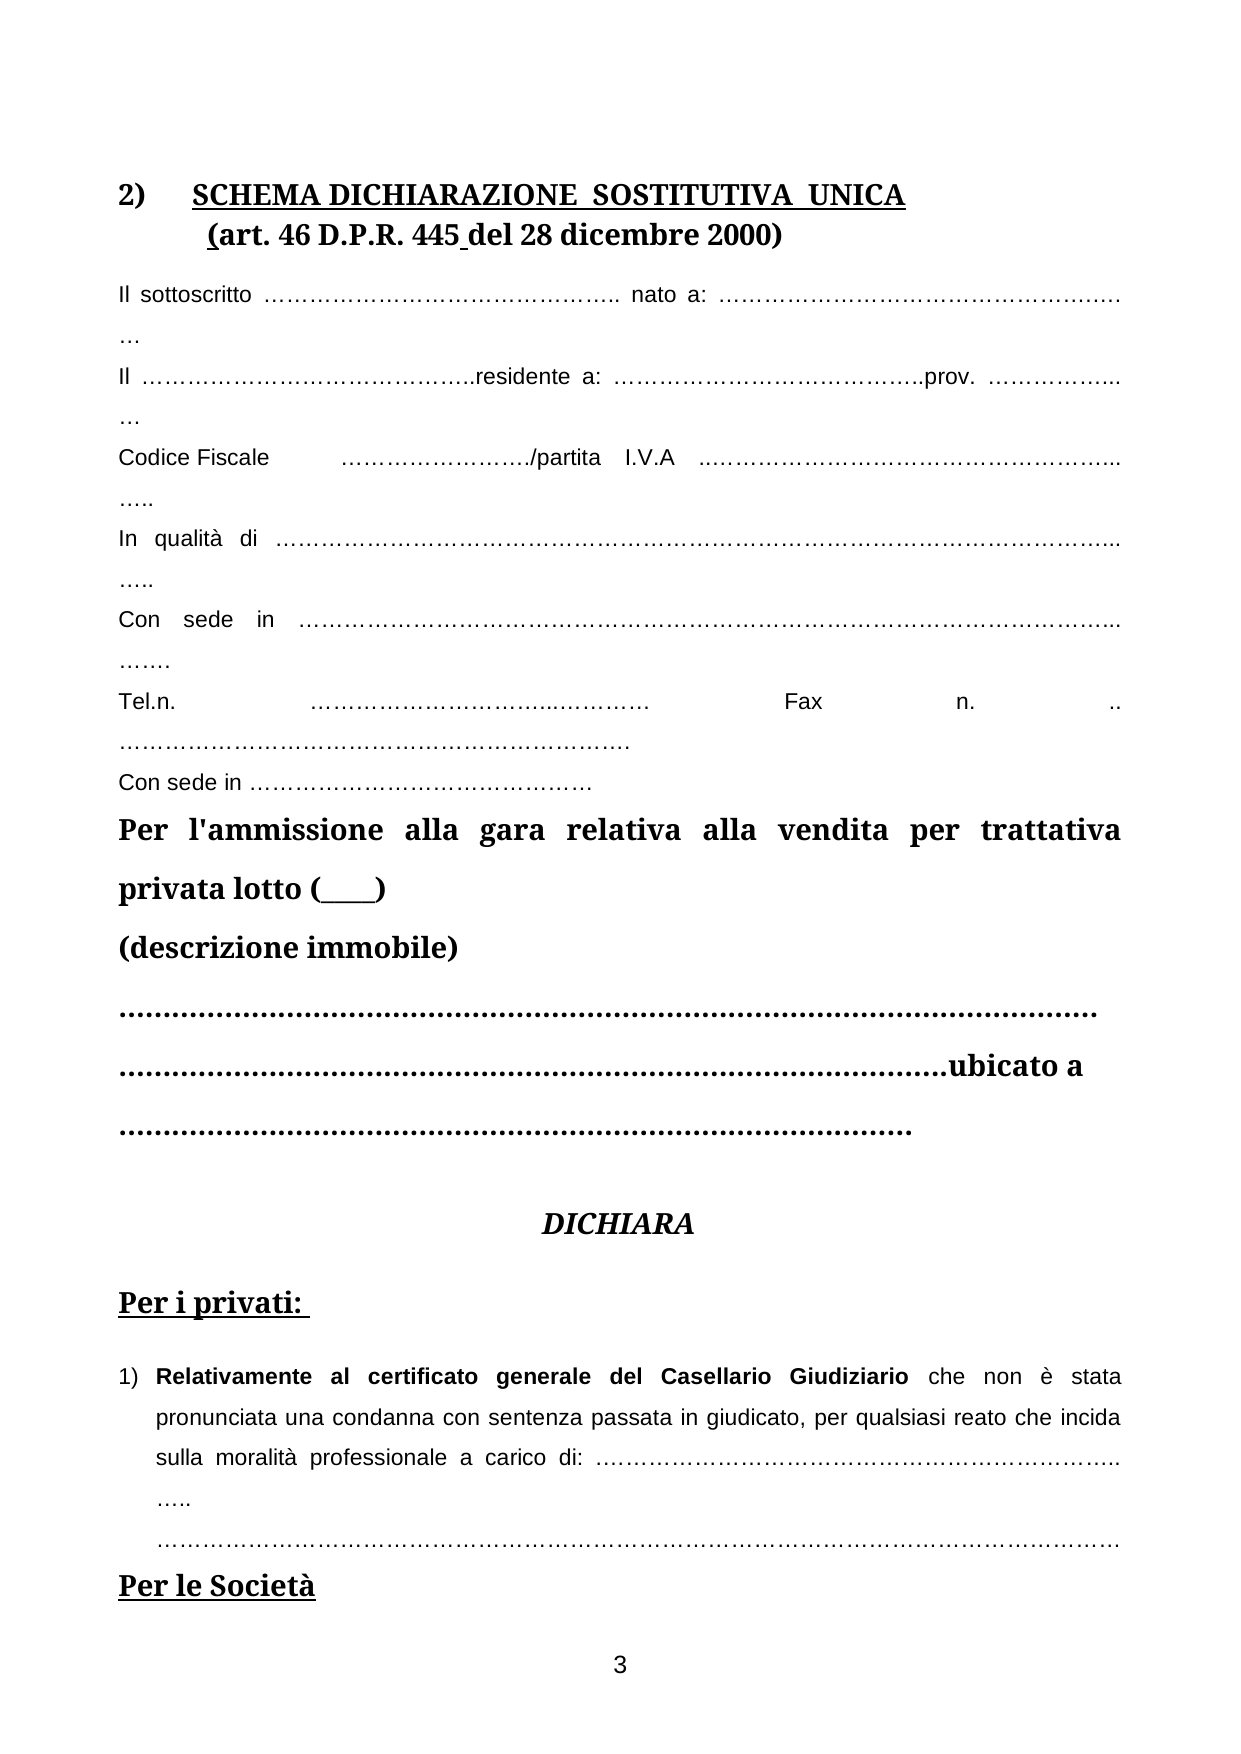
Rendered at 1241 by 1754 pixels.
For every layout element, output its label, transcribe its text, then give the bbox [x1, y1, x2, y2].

text ……………………………………………………………………………………………………………… [156, 1525, 1122, 1552]
text Per i privati: [118, 1282, 1122, 1322]
text Per l'ammissione alla gara relativa alla vendita per trattativa privata lotto (____) [118, 809, 1122, 908]
text In qualità di ………………………………………………………………………………………………...….. [118, 524, 1122, 592]
text Con sede in ……………………………………… [118, 768, 1122, 795]
text Codice Fiscale ……………………./partita I.V.A ..……………………………………………...….. [118, 443, 1122, 511]
text (descrizione immobile) …………………………………………………………………………………………………………………………………………………………………………………….ubicato a ……………………………………………………………………………… [118, 927, 1122, 1144]
text (art. 46 D.P.R. 445 del 28 dicembre 2000) [207, 214, 1122, 254]
text Il ……………………………………..residente a: …………………………………..prov. ……………...… [118, 362, 1122, 430]
text Con sede in ……………………………………………………………………………………………...……. [118, 606, 1122, 673]
text Il sottoscritto ……………………………………….. nato a: ………………………………………….….… [118, 281, 1122, 348]
subtitle SCHEMA DICHIARAZIONE SOSTITUTIVA UNICA [118, 175, 1122, 214]
text Tel.n. …………………………...………… Fax n. ..…………………………………………………………. [118, 687, 1122, 755]
list Relativamente al certificato generale del Casellario Giudiziario che non è stata pronunciata una condanna con sentenza passata in giudicato, per qualsiasi reato che incida sulla moralità professionale a carico di: .…………………………………………………………..….. [118, 1362, 1122, 1511]
text Per le Società [118, 1566, 1122, 1605]
text DICHIARA [118, 1203, 1122, 1243]
